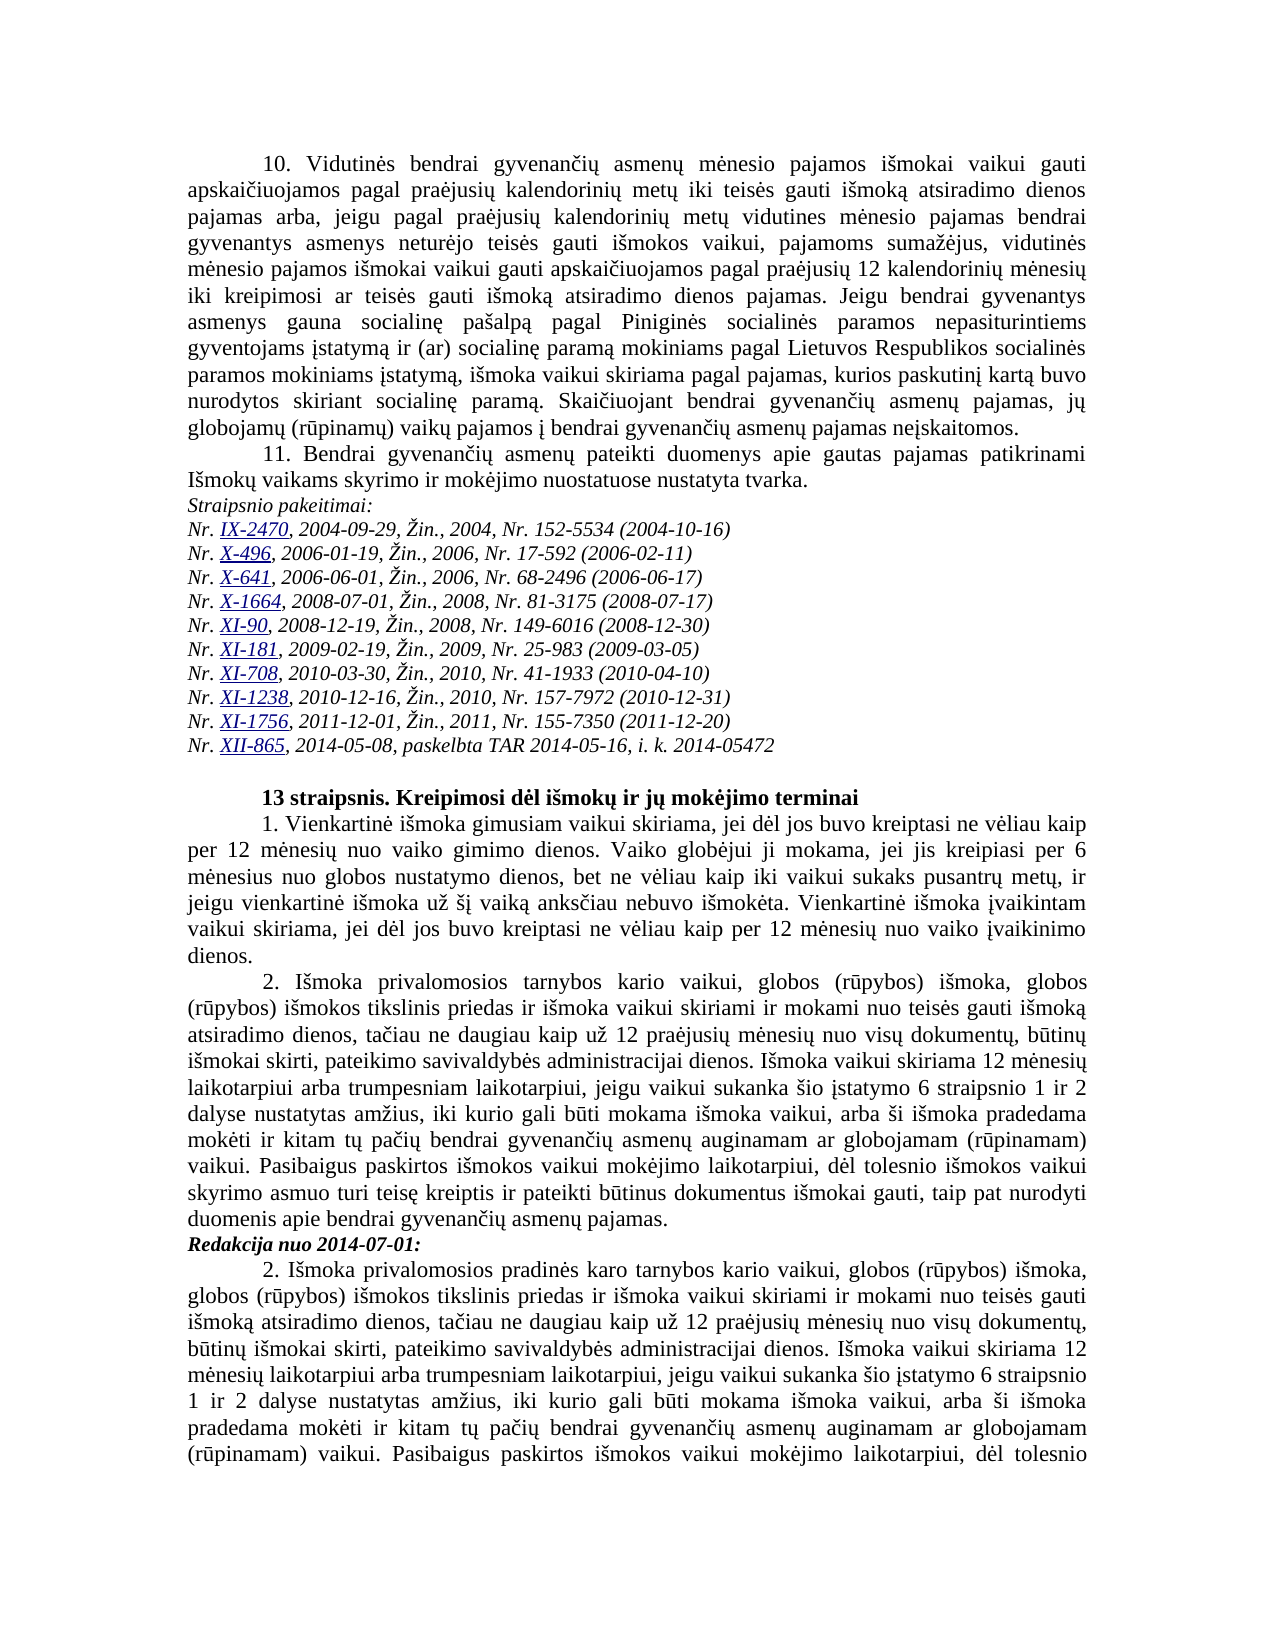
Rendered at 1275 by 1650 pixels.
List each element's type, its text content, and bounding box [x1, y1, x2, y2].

text 11. Bendrai gyvenančių asmenų pateikti duomenys apie gautas pajamas patikrinami Išmokų vaikams skyrimo ir mokėjimo nuostatuose nustatyta tvarka. [187, 440, 1087, 493]
text Straipsnio pakeitimai: [187, 493, 1087, 517]
text Nr. XI-1238, 2010-12-16, Žin., 2010, Nr. 157-7972 (2010-12-31) [187, 685, 1087, 709]
text 2. Išmoka privalomosios pradinės karo tarnybos kario vaikui, globos (rūpybos) išmoka, globos (rūpybos) išmokos tikslinis priedas ir išmoka vaikui skiriami ir mokami nuo teisės gauti išmoką atsiradimo dienos, tačiau ne daugiau kaip už 12 praėjusių mėnesių nuo visų dokumentų, būtinų išmokai skirti, pateikimo savivaldybės administracijai dienos. Išmoka vaikui skiriama 12 mėnesių laikotarpiui arba trumpesniam laikotarpiui, jeigu vaikui sukanka šio įstatymo 6 straipsnio 1 ir 2 dalyse nustatytas amžius, iki kurio gali būti mokama išmoka vaikui, arba ši išmoka pradedama mokėti ir kitam tų pačių bendrai gyvenančių asmenų auginamam ar globojamam (rūpinamam) vaikui. Pasibaigus paskirtos išmokos vaikui mokėjimo laikotarpiui, dėl tolesnio [187, 1256, 1088, 1467]
text Nr. XI-708, 2010-03-30, Žin., 2010, Nr. 41-1933 (2010-04-10) [187, 661, 1087, 685]
text 1. Vienkartinė išmoka gimusiam vaikui skiriama, jei dėl jos buvo kreiptasi ne vėliau kaip per 12 mėnesių nuo vaiko gimimo dienos. Vaiko globėjui ji mokama, jei jis kreipiasi per 6 mėnesius nuo globos nustatymo dienos, bet ne vėliau kaip iki vaikui sukaks pusantrų metų, ir jeigu vienkartinė išmoka už šį vaiką anksčiau nebuvo išmokėta. Vienkartinė išmoka įvaikintam vaikui skiriama, jei dėl jos buvo kreiptasi ne vėliau kaip per 12 mėnesių nuo vaiko įvaikinimo dienos. [187, 810, 1087, 968]
text 10. Vidutinės bendrai gyvenančių asmenų mėnesio pajamos išmokai vaikui gauti apskaičiuojamos pagal praėjusių kalendorinių metų iki teisės gauti išmoką atsiradimo dienos pajamas arba, jeigu pagal praėjusių kalendorinių metų vidutines mėnesio pajamas bendrai gyvenantys asmenys neturėjo teisės gauti išmokos vaikui, pajamoms sumažėjus, vidutinės mėnesio pajamos išmokai vaikui gauti apskaičiuojamos pagal praėjusių 12 kalendorinių mėnesių iki kreipimosi ar teisės gauti išmoką atsiradimo dienos pajamas. Jeigu bendrai gyvenantys asmenys gauna socialinę pašalpą pagal Piniginės socialinės paramos nepasiturintiems gyventojams įstatymą ir (ar) socialinę paramą mokiniams pagal Lietuvos Respublikos socialinės paramos mokiniams įstatymą, išmoka vaikui skiriama pagal pajamas, kurios paskutinį kartą buvo nurodytos skiriant socialinę paramą. Skaičiuojant bendrai gyvenančių asmenų pajamas, jų globojamų (rūpinamų) vaikų pajamos į bendrai gyvenančių asmenų pajamas neįskaitomos. [187, 150, 1087, 440]
text Nr. X-496, 2006-01-19, Žin., 2006, Nr. 17-592 (2006-02-11) [187, 541, 1087, 565]
text Nr. X-641, 2006-06-01, Žin., 2006, Nr. 68-2496 (2006-06-17) [187, 565, 1087, 589]
text Nr. XI-181, 2009-02-19, Žin., 2009, Nr. 25-983 (2009-03-05) [187, 637, 1087, 661]
text Nr. IX-2470, 2004-09-29, Žin., 2004, Nr. 152-5534 (2004-10-16) [187, 517, 1087, 541]
text 2. Išmoka privalomosios tarnybos kario vaikui, globos (rūpybos) išmoka, globos (rūpybos) išmokos tikslinis priedas ir išmoka vaikui skiriami ir mokami nuo teisės gauti išmoką atsiradimo dienos, tačiau ne daugiau kaip už 12 praėjusių mėnesių nuo visų dokumentų, būtinų išmokai skirti, pateikimo savivaldybės administracijai dienos. Išmoka vaikui skiriama 12 mėnesių laikotarpiui arba trumpesniam laikotarpiui, jeigu vaikui sukanka šio įstatymo 6 straipsnio 1 ir 2 dalyse nustatytas amžius, iki kurio gali būti mokama išmoka vaikui, arba ši išmoka pradedama mokėti ir kitam tų pačių bendrai gyvenančių asmenų auginamam ar globojamam (rūpinamam) vaikui. Pasibaigus paskirtos išmokos vaikui mokėjimo laikotarpiui, dėl tolesnio išmokos vaikui skyrimo asmuo turi teisę kreiptis ir pateikti būtinus dokumentus išmokai gauti, taip pat nurodyti duomenis apie bendrai gyvenančių asmenų pajamas. [187, 968, 1088, 1232]
text Redakcija nuo 2014-07-01: [187, 1232, 1087, 1256]
text Nr. XII-865, 2014-05-08, paskelbta TAR 2014-05-16, i. k. 2014-05472 [187, 733, 1087, 757]
text 13 straipsnis. Kreipimosi dėl išmokų ir jų mokėjimo terminai [187, 784, 1087, 810]
text Nr. X-1664, 2008-07-01, Žin., 2008, Nr. 81-3175 (2008-07-17) [187, 589, 1087, 613]
text Nr. XI-1756, 2011-12-01, Žin., 2011, Nr. 155-7350 (2011-12-20) [187, 709, 1087, 733]
text Nr. XI-90, 2008-12-19, Žin., 2008, Nr. 149-6016 (2008-12-30) [187, 613, 1087, 637]
